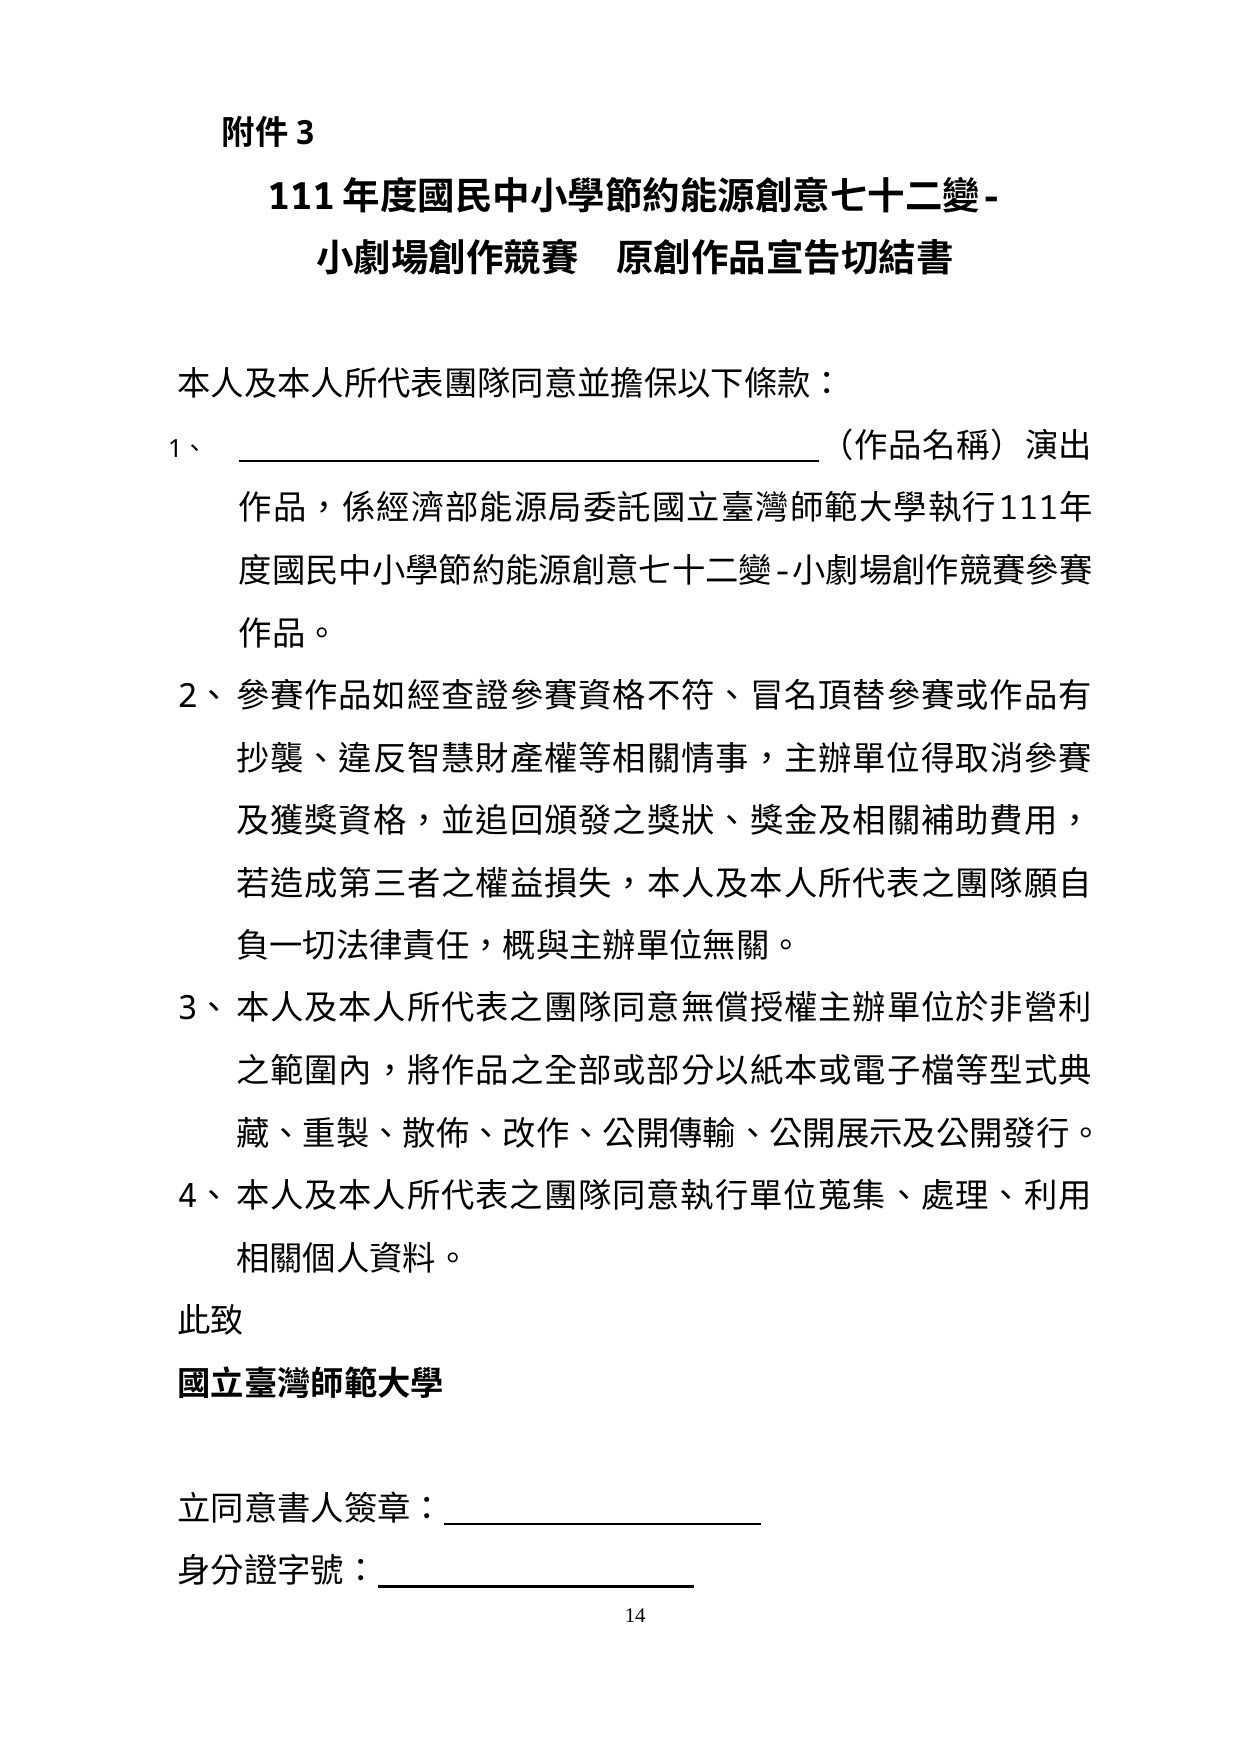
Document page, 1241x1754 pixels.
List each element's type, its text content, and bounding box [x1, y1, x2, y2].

text 111年度國民中小學節約能源創意七十二變- [177, 151, 1092, 214]
list 參賽作品如經查證參賽資格不符、冒名頂替參賽或作品有抄襲、違反智慧財產權等相關情事，主辦單位得取消參賽及獲獎資格，並追回頒發之獎狀、獎金及相關補助費用，若造成第三者之權益損失，本人及本人所代表之團隊願自負一切法律責任，概與主辦單位無關。 [177, 651, 1092, 964]
list 本人及本人所代表之團隊同意執行單位蒐集、處理、利用相關個人資料。 [177, 1151, 1092, 1276]
list 本人及本人所代表之團隊同意無償授權主辦單位於非營利之範圍內，將作品之全部或部分以紙本或電子檔等型式典藏、重製、散佈、改作、公開傳輸、公開展示及公開發行。 [177, 964, 1092, 1151]
text 小劇場創作競賽 原創作品宣告切結書 [177, 214, 1092, 276]
text 本人及本人所代表團隊同意並擔保以下條款： [177, 339, 1092, 401]
text 立同意書人簽章： [177, 1464, 1092, 1526]
text 國立臺灣師範大學 [177, 1339, 1092, 1401]
text 此致 [177, 1276, 1092, 1339]
text 附件3 [221, 89, 1092, 151]
text 身分證字號： [177, 1526, 1092, 1589]
list （作品名稱）演出作品，係經濟部能源局委託國立臺灣師範大學執行111年度國民中小學節約能源創意七十二變-小劇場創作競賽參賽作品。 [168, 401, 1092, 651]
